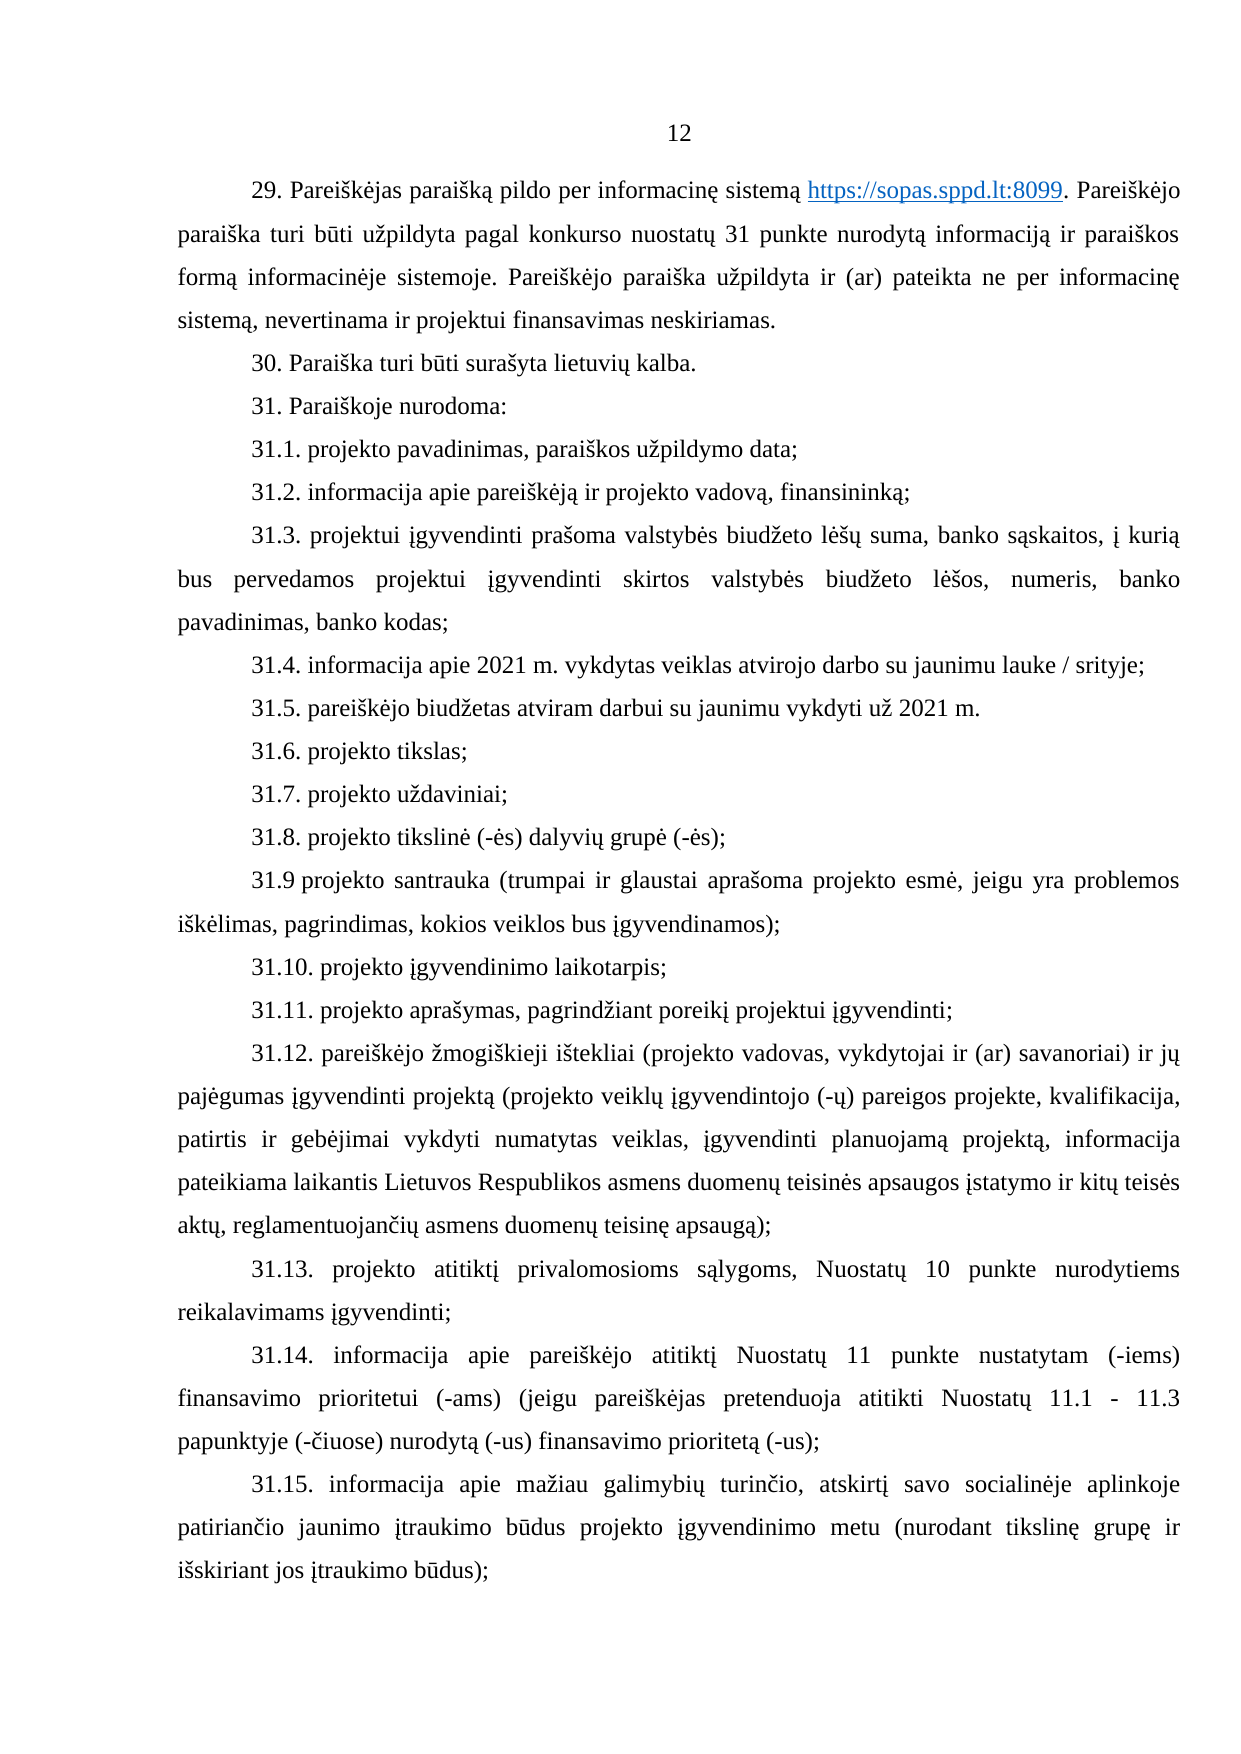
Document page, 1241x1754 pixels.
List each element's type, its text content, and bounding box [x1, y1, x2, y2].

text 31.8. projekto tikslinė (-ės) dalyvių grupė (-ės); [177, 822, 1181, 851]
text 31.5. pareiškėjo biudžetas atviram darbui su jaunimu vykdyti už 2021 m. [177, 693, 1181, 722]
text 31.1. projekto pavadinimas, paraiškos užpildymo data; [177, 434, 1181, 463]
text 31.3. projektui įgyvendinti prašoma valstybės biudžeto lėšų suma, banko sąskaitos, į kurią bus pervedamos projektui įgyvendinti skirtos valstybės biudžeto lėšos, numeris, banko pavadinimas, banko kodas; [177, 521, 1181, 636]
text 31.7. projekto uždaviniai; [177, 779, 1181, 808]
text 31.2. informacija apie pareiškėją ir projekto vadovą, finansininką; [177, 477, 1181, 506]
text 31.11. projekto aprašymas, pagrindžiant poreikį projektui įgyvendinti; [177, 995, 1181, 1024]
text 31.15. informacija apie mažiau galimybių turinčio, atskirtį savo socialinėje aplinkoje patiriančio jaunimo įtraukimo būdus projekto įgyvendinimo metu (nurodant tikslinę grupę ir išskiriant jos įtraukimo būdus); [177, 1469, 1181, 1584]
text 31.12. pareiškėjo žmogiškieji ištekliai (projekto vadovas, vykdytojai ir (ar) savanoriai) ir jų pajėgumas įgyvendinti projektą (projekto veiklų įgyvendintojo (-ų) pareigos projekte, kvalifikacija, patirtis ir gebėjimai vykdyti numatytas veiklas, įgyvendinti planuojamą projektą, informacija pateikiama laikantis Lietuvos Respublikos asmens duomenų teisinės apsaugos įstatymo ir kitų teisės aktų, reglamentuojančių asmens duomenų teisinę apsaugą); [177, 1038, 1181, 1239]
text 31.10. projekto įgyvendinimo laikotarpis; [177, 952, 1181, 981]
text 31.9 projekto santrauka (trumpai ir glaustai aprašoma projekto esmė, jeigu yra problemos iškėlimas, pagrindimas, kokios veiklos bus įgyvendinamos); [177, 866, 1181, 937]
text 30. Paraiška turi būti surašyta lietuvių kalba. [177, 348, 1181, 377]
text 31.4. informacija apie 2021 m. vykdytas veiklas atvirojo darbo su jaunimu lauke / srityje; [177, 650, 1181, 679]
text 31.6. projekto tikslas; [177, 736, 1181, 765]
text 31. Paraiškoje nurodoma: [177, 391, 1181, 420]
text 29. Pareiškėjas paraišką pildo per informacinę sistemą https://sopas.sppd.lt:8099. Pareiškėjo paraiška turi būti užpildyta pagal konkurso nuostatų 31 punkte nurodytą informaciją ir paraiškos formą informacinėje sistemoje. Pareiškėjo paraiška užpildyta ir (ar) pateikta ne per informacinę sistemą, nevertinama ir projektui finansavimas neskiriamas. [177, 176, 1181, 334]
text 31.14. informacija apie pareiškėjo atitiktį Nuostatų 11 punkte nustatytam (-iems) finansavimo prioritetui (-ams) (jeigu pareiškėjas pretenduoja atitikti Nuostatų 11.1 - 11.3 papunktyje (-čiuose) nurodytą (-us) finansavimo prioritetą (-us); [177, 1340, 1181, 1455]
text 31.13. projekto atitiktį privalomosioms sąlygoms, Nuostatų 10 punkte nurodytiems reikalavimams įgyvendinti; [177, 1254, 1181, 1326]
